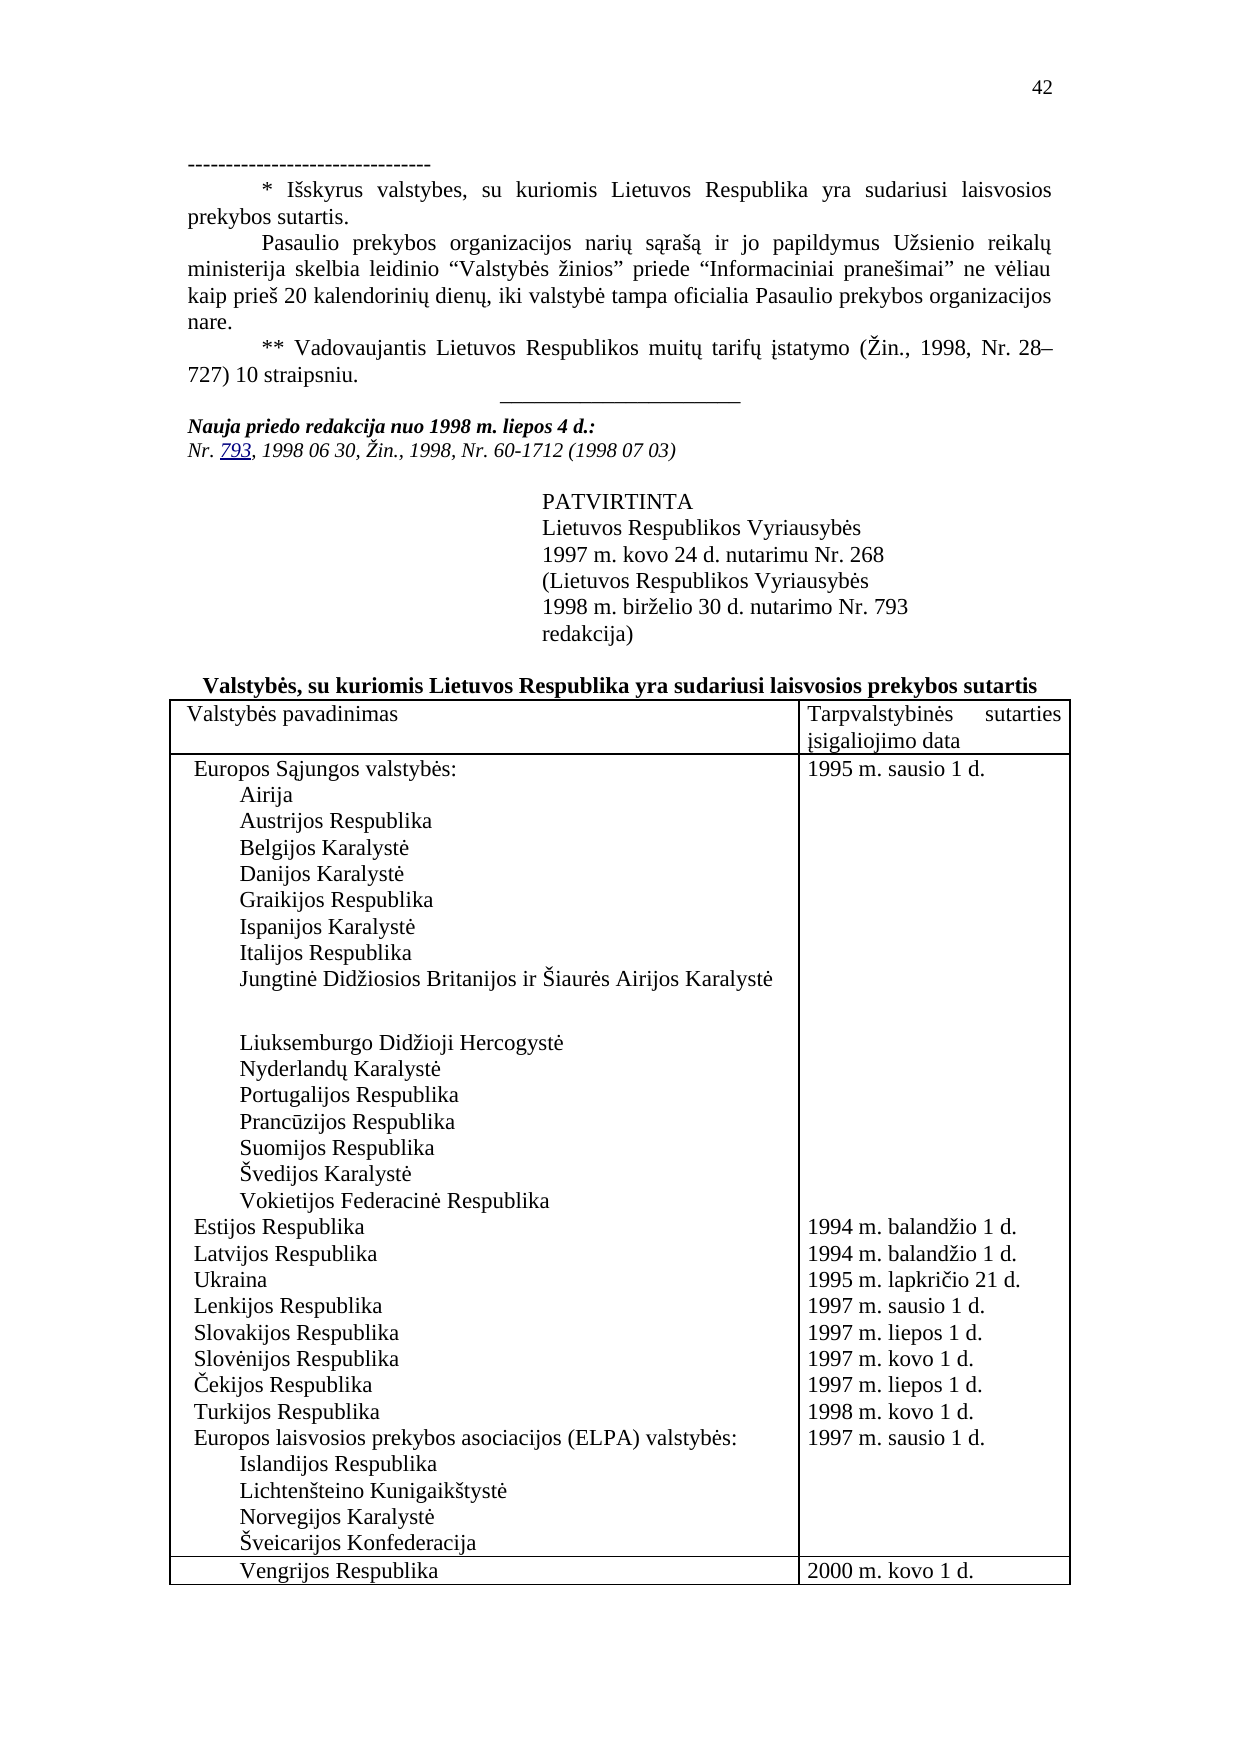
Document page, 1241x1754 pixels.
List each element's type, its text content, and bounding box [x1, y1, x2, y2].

table_cell 1997 m. sausio 1 d. [800, 1424, 1069, 1450]
table_cell [800, 939, 1069, 966]
table_cell [800, 1530, 1069, 1556]
table_cell [800, 860, 1069, 886]
table_cell [800, 913, 1069, 939]
table_cell Lichtenšteino Kunigaikštystė [171, 1477, 798, 1503]
table_cell Airija [171, 781, 798, 807]
table_header valstybės pavadinimas [171, 701, 798, 753]
table_cell Austrijos respublika [171, 808, 798, 834]
table_cell 1997 m. liepos 1 d. [800, 1371, 1069, 1398]
table_cell [800, 1055, 1069, 1081]
table_cell Norvegijos Karalystė [171, 1503, 798, 1529]
table_cell 1997 m. liepos 1 d. [800, 1319, 1069, 1345]
text Nr. 793, 1998 06 30, Žin., 1998, Nr. 60-1712 (1998 07 03) [187, 438, 1053, 462]
text * Išskyrus valstybes, su kuriomis Lietuvos Respublika yra sudariusi laisvosios prekybos sutartis. [187, 176, 1053, 229]
text (Lietuvos Respublikos Vyriausybės [542, 567, 1053, 593]
table_cell 1997 m. kovo 1 d. [800, 1345, 1069, 1371]
table_cell [800, 834, 1069, 860]
table_cell [800, 1503, 1069, 1529]
table_cell [800, 1187, 1069, 1213]
table_cell 2000 m. kovo 1 d. [800, 1557, 1069, 1584]
table_cell [800, 808, 1069, 834]
table_cell Čekijos Respublika [171, 1371, 798, 1398]
text redakcija) [542, 620, 1053, 646]
table_cell 1995 m. sausio 1 d. [800, 755, 1069, 781]
table_cell 1998 m. kovo 1 d. [800, 1398, 1069, 1424]
table_cell ispanijos Karalystė [171, 913, 798, 939]
table_cell Liuksemburgo Didžioji Hercogystė [171, 1029, 798, 1055]
table_cell Graikijos respublika [171, 886, 798, 913]
text ––––––––––––––––––––– [187, 387, 1053, 413]
subtitle 1997 m. kovo 24 d. nutarimu Nr. 268 [542, 541, 1053, 567]
text ** Vadovaujantis Lietuvos Respublikos muitų tarifų įstatymo (Žin., 1998, Nr. 28–727) 10 straipsniu. [187, 334, 1053, 387]
table_cell [800, 781, 1069, 807]
text Nauja priedo redakcija nuo 1998 m. liepos 4 d.: [187, 413, 1053, 438]
table_cell Vengrijos Respublika [171, 1557, 798, 1584]
table_cell Danijos karalystė [171, 860, 798, 886]
table_cell Slovėnijos Respublika [171, 1345, 798, 1371]
table_cell 1994 m. balandžio 1 d. [800, 1213, 1069, 1239]
table_cell Belgijos Karalystė [171, 834, 798, 860]
table_cell Vokietijos Federacinė Respublika [171, 1187, 798, 1213]
table_cell Slovakijos Respublika [171, 1319, 798, 1345]
table_cell Nyderlandų karalystė [171, 1055, 798, 1081]
subtitle 1998 m. birželio 30 d. nutarimo Nr. 793 [542, 593, 1053, 620]
table_cell [800, 1081, 1069, 1108]
table_cell Šveicarijos Konfederacija [171, 1530, 798, 1556]
subtitle Valstybės, su kuriomis Lietuvos Respublika yra sudariusi laisvosios prekybos sutartis [187, 672, 1053, 699]
table_cell Portugalijos Respublika [171, 1081, 798, 1108]
table_cell [800, 1477, 1069, 1503]
text Pasaulio prekybos organizacijos narių sąrašą ir jo papildymus Užsienio reikalų ministerija skelbia leidinio “Valstybės žinios” priede “Informaciniai pranešimai” ne vėliau kaip prieš 20 kalendorinių dienų, iki valstybė tampa oficialia Pasaulio prekybos organizacijos nare. [187, 229, 1053, 334]
table_cell Estijos Respublika [171, 1213, 798, 1239]
table_cell [800, 1134, 1069, 1161]
subtitle PATVIRTINTA [542, 488, 1053, 514]
table_cell Ukraina [171, 1266, 798, 1292]
text -------------------------------- [187, 150, 1053, 176]
subtitle Lietuvos Respublikos Vyriausybės [542, 514, 1053, 541]
table_cell [800, 1450, 1069, 1477]
table_cell Islandijos Respublika [171, 1450, 798, 1477]
table_cell [800, 1029, 1069, 1055]
table_cell 1994 m. balandžio 1 d. [800, 1240, 1069, 1266]
table_cell Suomijos Respublika [171, 1134, 798, 1161]
table_cell 1997 m. sausio 1 d. [800, 1292, 1069, 1319]
table_cell Europos laisvosios prekybos asociacijos (ELPA) valstybės: [171, 1424, 798, 1450]
table_cell 1995 m. lapkričio 21 d. [800, 1266, 1069, 1292]
table_cell Prancūzijos Respublika [171, 1108, 798, 1134]
table_cell Latvijos Respublika [171, 1240, 798, 1266]
table_cell Jungtinė Didžiosios Britanijos ir šiaurės Airijos karalystė [171, 966, 798, 1029]
table_header Tarpvalstybinės sutarties įsigaliojimo data [800, 701, 1069, 753]
table_cell Lenkijos Respublika [171, 1292, 798, 1319]
table_cell Italijos respublika [171, 939, 798, 966]
table_cell [800, 966, 1069, 1029]
table_cell [800, 1108, 1069, 1134]
table_cell Turkijos Respublika [171, 1398, 798, 1424]
table_cell [800, 886, 1069, 913]
table_cell Švedijos Karalystė [171, 1161, 798, 1187]
table_cell [800, 1161, 1069, 1187]
table_cell Europos sąjungos valstybės: [171, 755, 798, 781]
